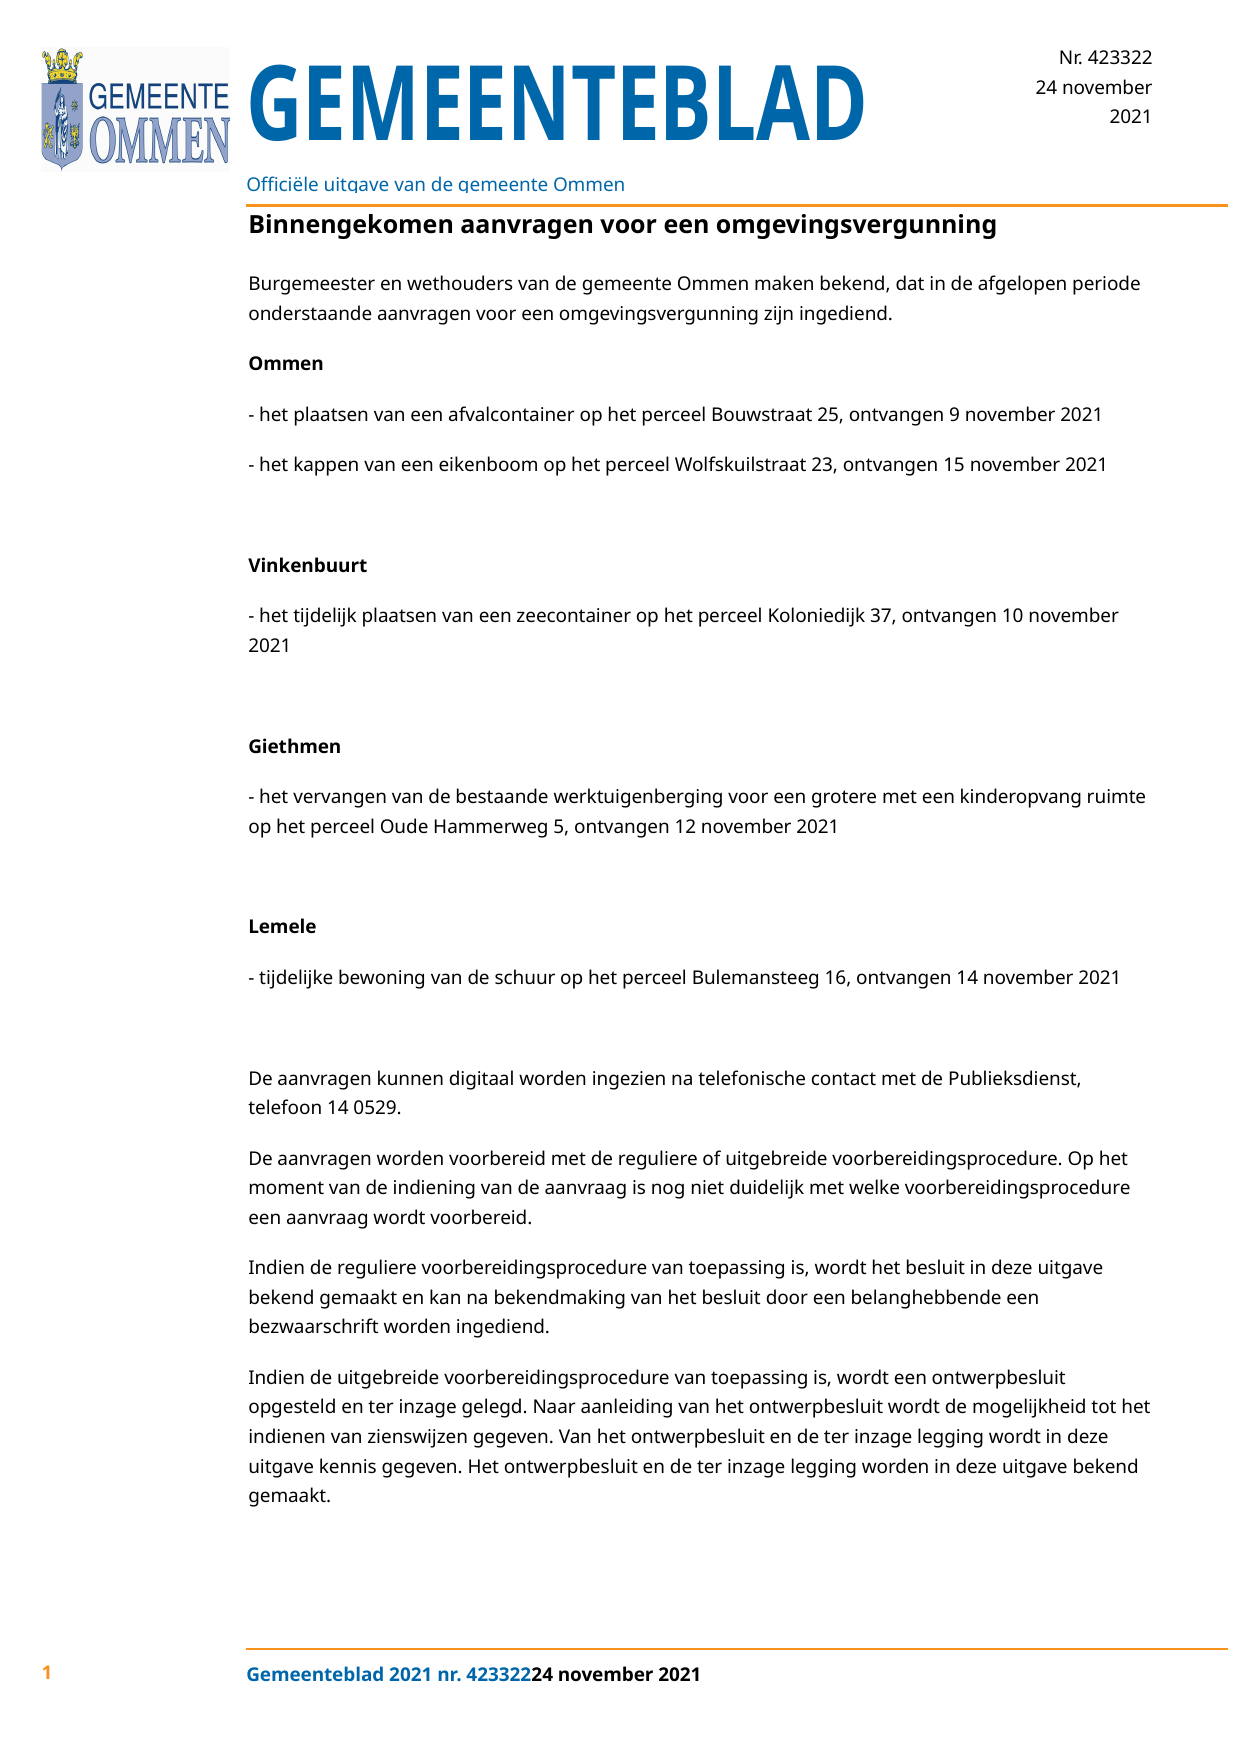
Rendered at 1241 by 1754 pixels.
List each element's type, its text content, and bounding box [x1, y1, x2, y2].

text - tijdelijke bewoning van de schuur op het perceel Bulemansteeg 16, ontvangen 14 november 2021 [248, 964, 1152, 990]
text De aanvragen kunnen digitaal worden ingezien na telefonische contact met de Publieksdienst, telefoon 14 0529. [248, 1065, 1152, 1120]
picture [41, 47, 231, 172]
text Indien de reguliere voorbereidingsprocedure van toepassing is, wordt het besluit in deze uitgave bekend gemaakt en kan na bekendmaking van het besluit door een belanghebbende een bezwaarschrift worden ingediend. [248, 1254, 1152, 1339]
text - het plaatsen van een afvalcontainer op het perceel Bouwstraat 25, ontvangen 9 november 2021 [248, 401, 1152, 426]
text De aanvragen worden voorbereid met de reguliere of uitgebreide voorbereidingsprocedure. Op het moment van de indiening van de aanvraag is nog niet duidelijk met welke voorbereidingsprocedure een aanvraag wordt voorbereid. [248, 1145, 1152, 1230]
text Lemele [248, 914, 1152, 939]
text - het tijdelijk plaatsen van een zeecontainer op het perceel Koloniedijk 37, ontvangen 10 november 2021 [248, 602, 1152, 658]
text Burgemeester en wethouders van de gemeente Ommen maken bekend, dat in de afgelopen periode onderstaande aanvragen voor een omgevingsvergunning zijn ingediend. [248, 270, 1152, 326]
text Ommen [248, 350, 1152, 376]
text - het kappen van een eikenboom op het perceel Wolfskuilstraat 23, ontvangen 15 november 2021 [248, 451, 1152, 477]
text Indien de uitgebreide voorbereidingsprocedure van toepassing is, wordt een ontwerpbesluit opgesteld en ter inzage gelegd. Naar aanleiding van het ontwerpbesluit wordt de mogelijkheid tot het indienen van zienswijzen gegeven. Van het ontwerpbesluit en de ter inzage legging wordt in deze uitgave kennis gegeven. Het ontwerpbesluit en de ter inzage legging worden in deze uitgave bekend gemaakt. [248, 1364, 1152, 1508]
text Giethmen [248, 733, 1152, 758]
text - het vervangen van de bestaande werktuigenberging voor een grotere met een kinderopvang ruimte op het perceel Oude Hammerweg 5, ontvangen 12 november 2021 [248, 783, 1152, 838]
text Vinkenbuurt [248, 552, 1152, 578]
text Binnengekomen aanvragen voor een omgevingsvergunning [248, 207, 1152, 241]
